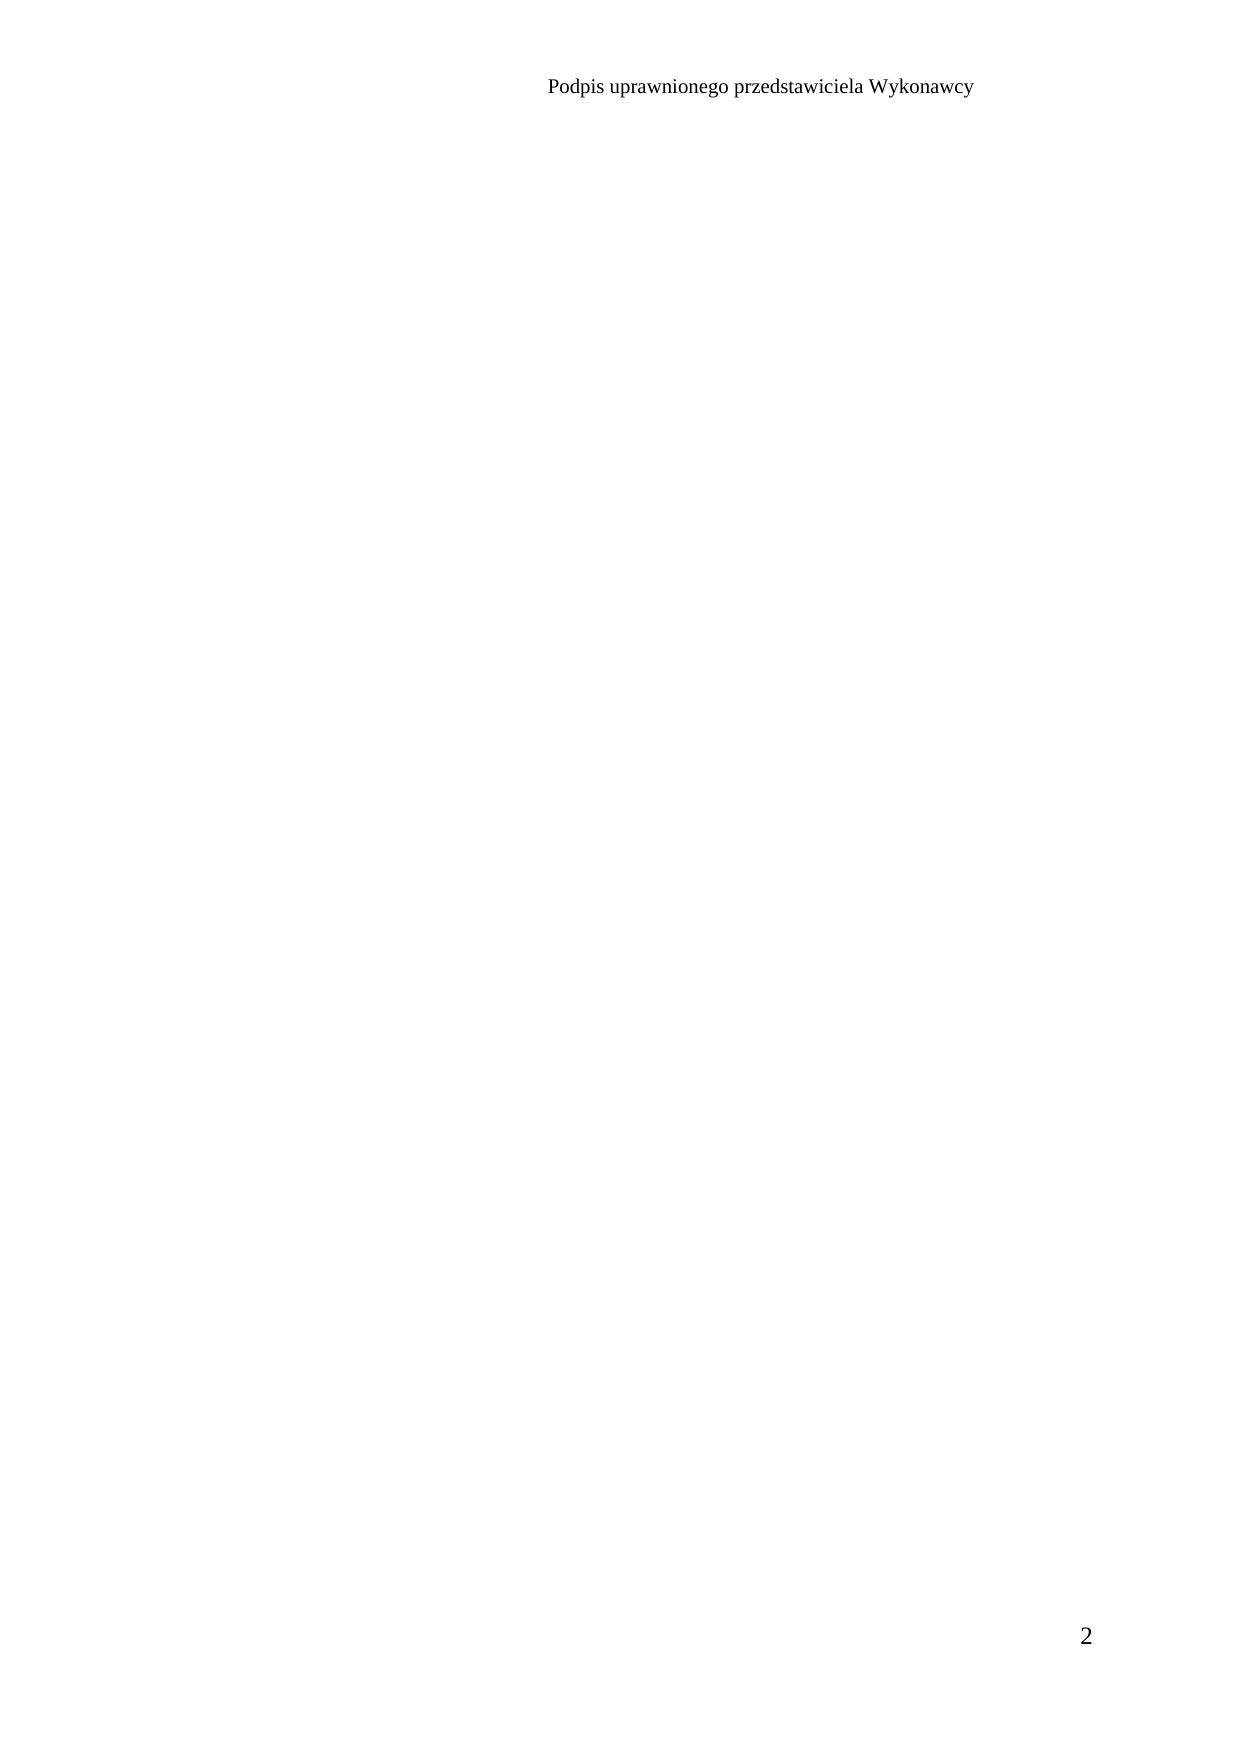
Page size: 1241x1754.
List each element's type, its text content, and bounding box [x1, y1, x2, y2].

text Podpis uprawnionego przedstawiciela Wykonawcy [148, 74, 1092, 98]
